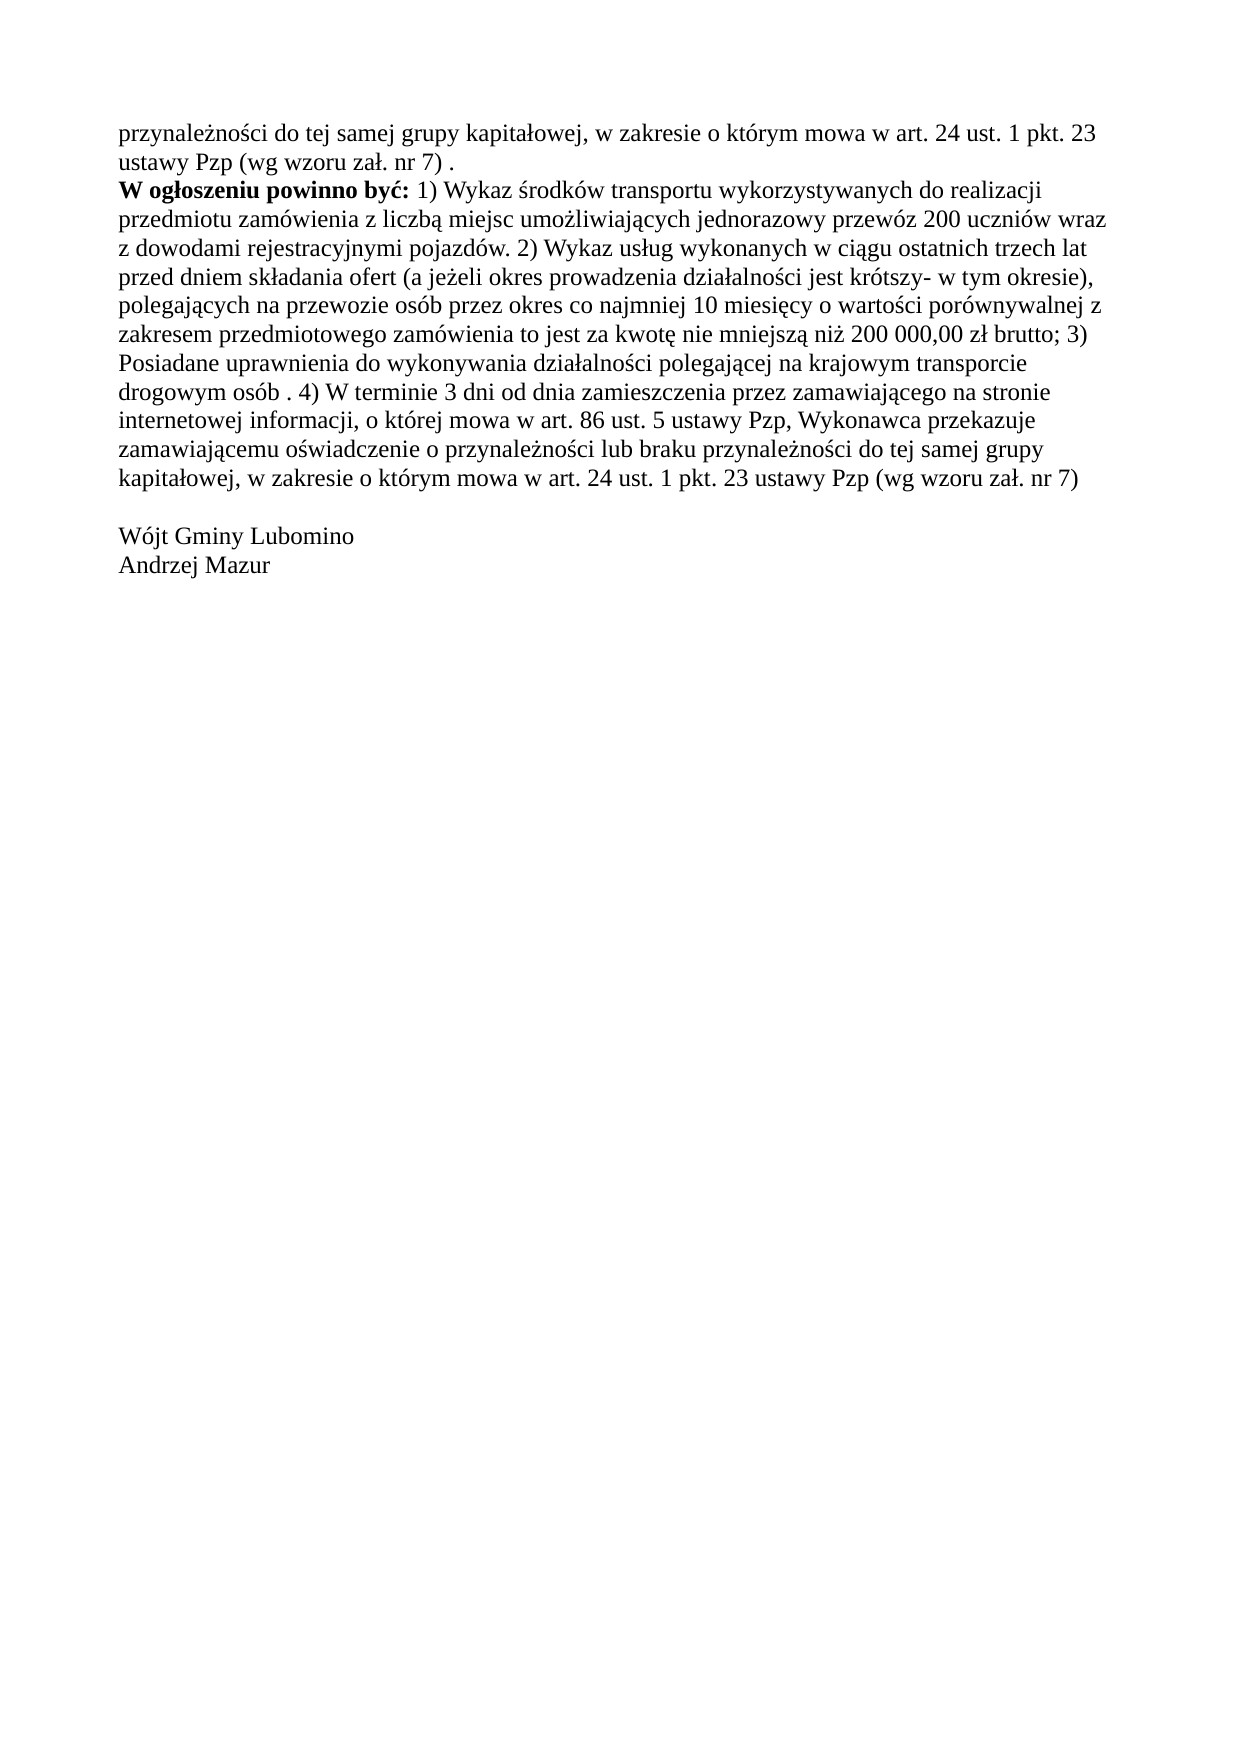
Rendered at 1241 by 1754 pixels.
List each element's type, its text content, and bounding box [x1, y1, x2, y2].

text Wójt Gminy Lubomino [118, 521, 1122, 550]
text przynależności do tej samej grupy kapitałowej, w zakresie o którym mowa w art. 24 ust. 1 pkt. 23 ustawy Pzp (wg wzoru zał. nr 7) . W ogłoszeniu powinno być: 1) Wykaz środków transportu wykorzystywanych do realizacji przedmiotu zamówienia z liczbą miejsc umożliwiających jednorazowy przewóz 200 uczniów wraz z dowodami rejestracyjnymi pojazdów. 2) Wykaz usług wykonanych w ciągu ostatnich trzech lat przed dniem składania ofert (a jeżeli okres prowadzenia działalności jest krótszy- w tym okresie), polegających na przewozie osób przez okres co najmniej 10 miesięcy o wartości porównywalnej z zakresem przedmiotowego zamówienia to jest za kwotę nie mniejszą niż 200 000,00 zł brutto; 3) Posiadane uprawnienia do wykonywania działalności polegającej na krajowym transporcie drogowym osób . 4) W terminie 3 dni od dnia zamieszczenia przez zamawiającego na stronie internetowej informacji, o której mowa w art. 86 ust. 5 ustawy Pzp, Wykonawca przekazuje zamawiającemu oświadczenie o przynależności lub braku przynależności do tej samej grupy kapitałowej, w zakresie o którym mowa w art. 24 ust. 1 pkt. 23 ustawy Pzp (wg wzoru zał. nr 7) [118, 118, 1122, 492]
text Andrzej Mazur [118, 550, 1122, 579]
